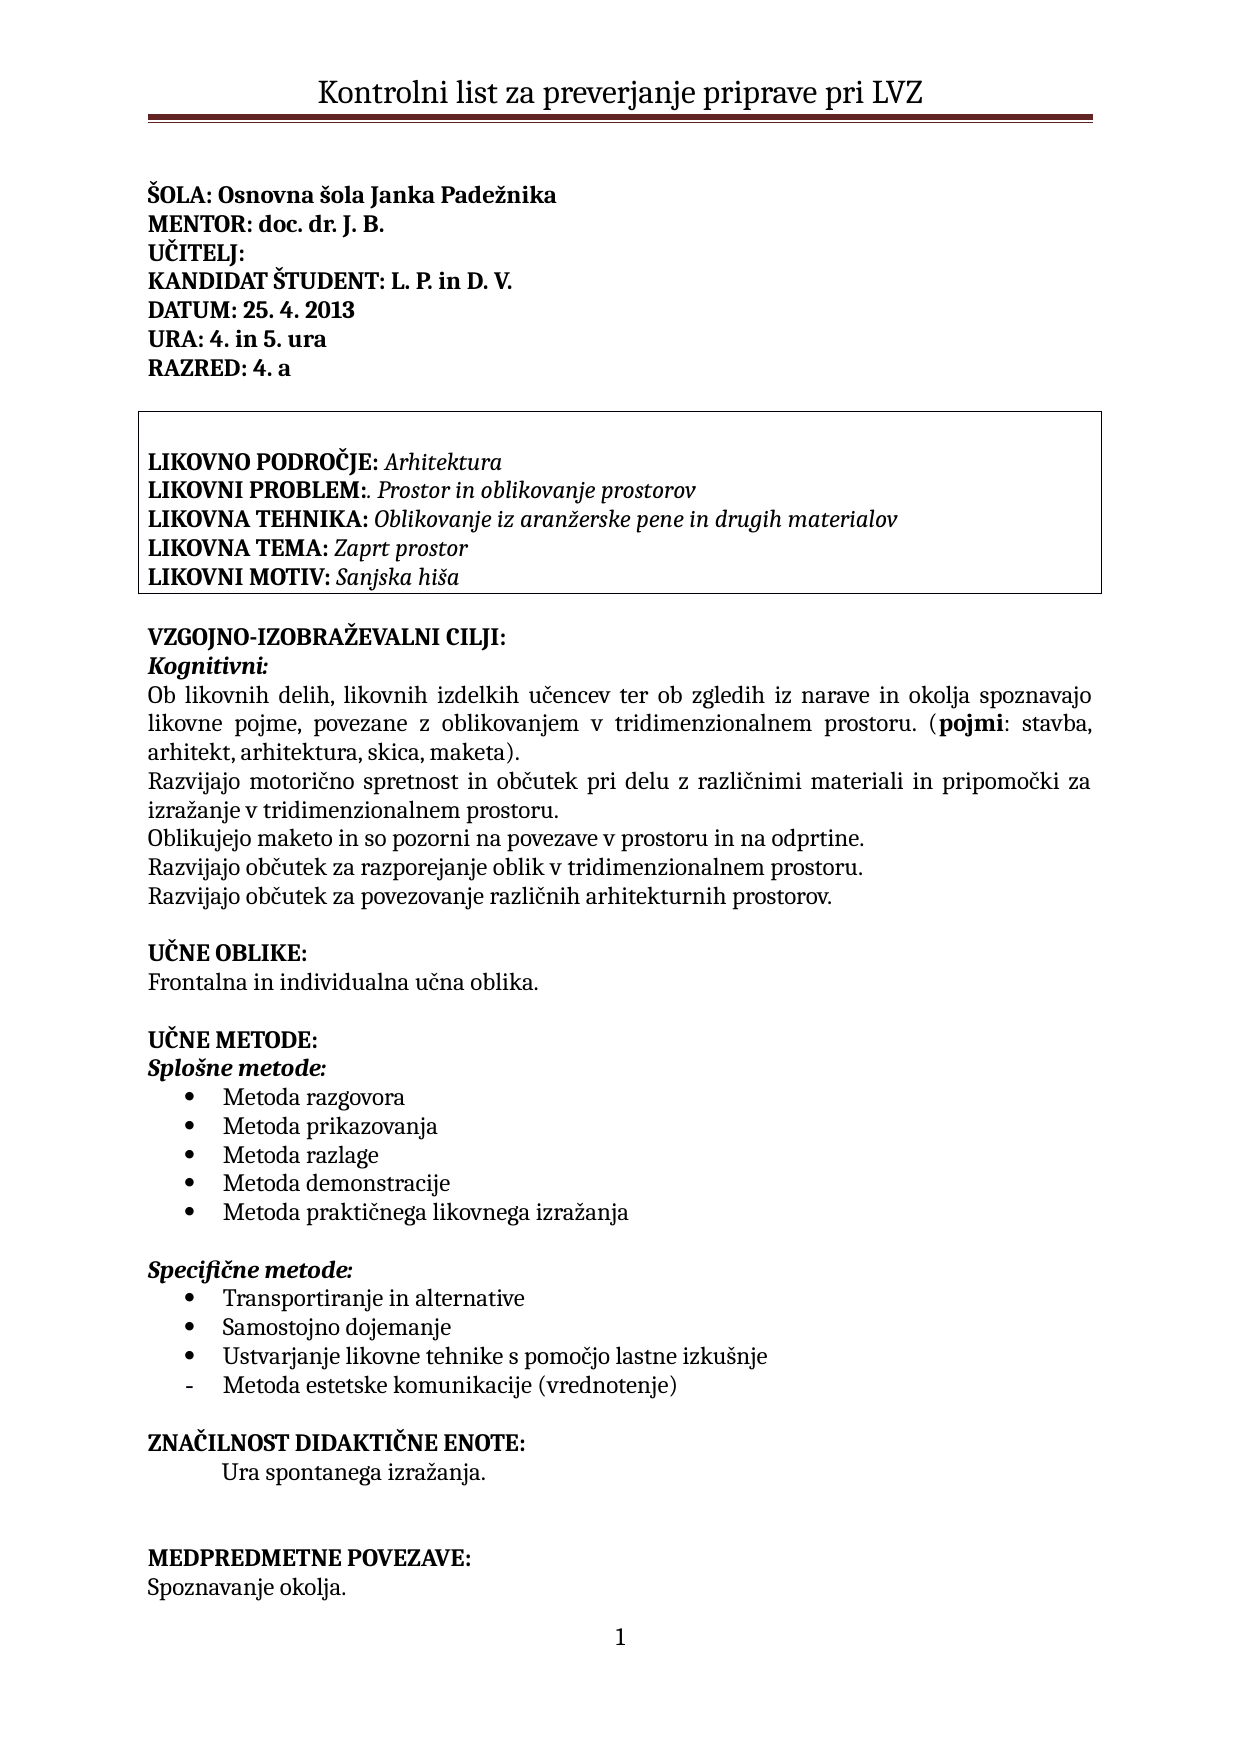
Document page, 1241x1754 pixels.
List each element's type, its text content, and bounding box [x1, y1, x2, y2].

list Transportiranje in alternative [185, 1284, 1093, 1313]
list Metoda praktičnega likovnega izražanja [185, 1198, 1093, 1227]
text MENTOR: doc. dr. J. B. [148, 210, 1093, 238]
list Metoda prikazovanja [185, 1112, 1093, 1141]
text ŠOLA: Osnovna šola Janka Padežnika [148, 181, 1093, 210]
text Ob likovnih delih, likovnih izdelkih učencev ter ob zgledih iz narave in okolja spoznavajo likovne pojme, povezane z oblikovanjem v tridimenzionalnem prostoru. (pojmi: stavba, arhitekt, arhitektura, skica, maketa). [148, 681, 1093, 767]
text Frontalna in individualna učna oblika. [148, 968, 1093, 997]
text LIKOVNI PROBLEM:. Prostor in oblikovanje prostorov [148, 476, 1093, 505]
text RAZRED: 4. a [148, 353, 1093, 382]
list Metoda razlage [185, 1141, 1093, 1169]
text Razvijajo občutek za razporejanje oblik v tridimenzionalnem prostoru. [148, 853, 1093, 882]
list Metoda razgovora [185, 1083, 1093, 1112]
text UČNE METODE: [148, 1026, 1093, 1054]
text MEDPREDMETNE POVEZAVE: [148, 1544, 1093, 1573]
list Metoda demonstracije [185, 1169, 1093, 1198]
text Splošne metode: [148, 1054, 1093, 1083]
text DATUM: 25. 4. 2013 [148, 296, 1093, 325]
text Kognitivni: [148, 652, 1093, 681]
text LIKOVNA TEHNIKA: Oblikovanje iz aranžerske pene in drugih materialov [148, 505, 1093, 526]
text VZGOJNO-IZOBRAŽEVALNI CILJI: [148, 623, 1093, 652]
text LIKOVNI MOTIV: Sanjska hiša [139, 526, 1101, 593]
text Razvijajo občutek za povezovanje različnih arhitekturnih prostorov. [148, 882, 1093, 911]
list Metoda estetske komunikacije (vrednotenje) [185, 1371, 1093, 1400]
text Specifične metode: [148, 1256, 1093, 1284]
text Oblikujejo maketo in so pozorni na povezave v prostoru in na odprtine. [148, 824, 1093, 853]
text ZNAČILNOST DIDAKTIČNE ENOTE: [148, 1429, 1093, 1458]
text Spoznavanje okolja. [148, 1573, 1093, 1601]
text KANDIDAT ŠTUDENT: L. P. in D. V. [148, 267, 1093, 296]
text LIKOVNO PODROČJE: Arhitektura [139, 412, 1101, 476]
text Ura spontanega izražanja. [148, 1458, 1093, 1486]
text UČNE OBLIKE: [148, 939, 1093, 968]
text UČITELJ: [148, 238, 1093, 267]
text URA: 4. in 5. ura [148, 325, 1093, 353]
text Razvijajo motorično spretnost in občutek pri delu z različnimi materiali in pripomočki za izražanje v tridimenzionalnem prostoru. [148, 767, 1093, 824]
list Ustvarjanje likovne tehnike s pomočjo lastne izkušnje [185, 1342, 1093, 1371]
list Samostojno dojemanje [185, 1313, 1093, 1342]
